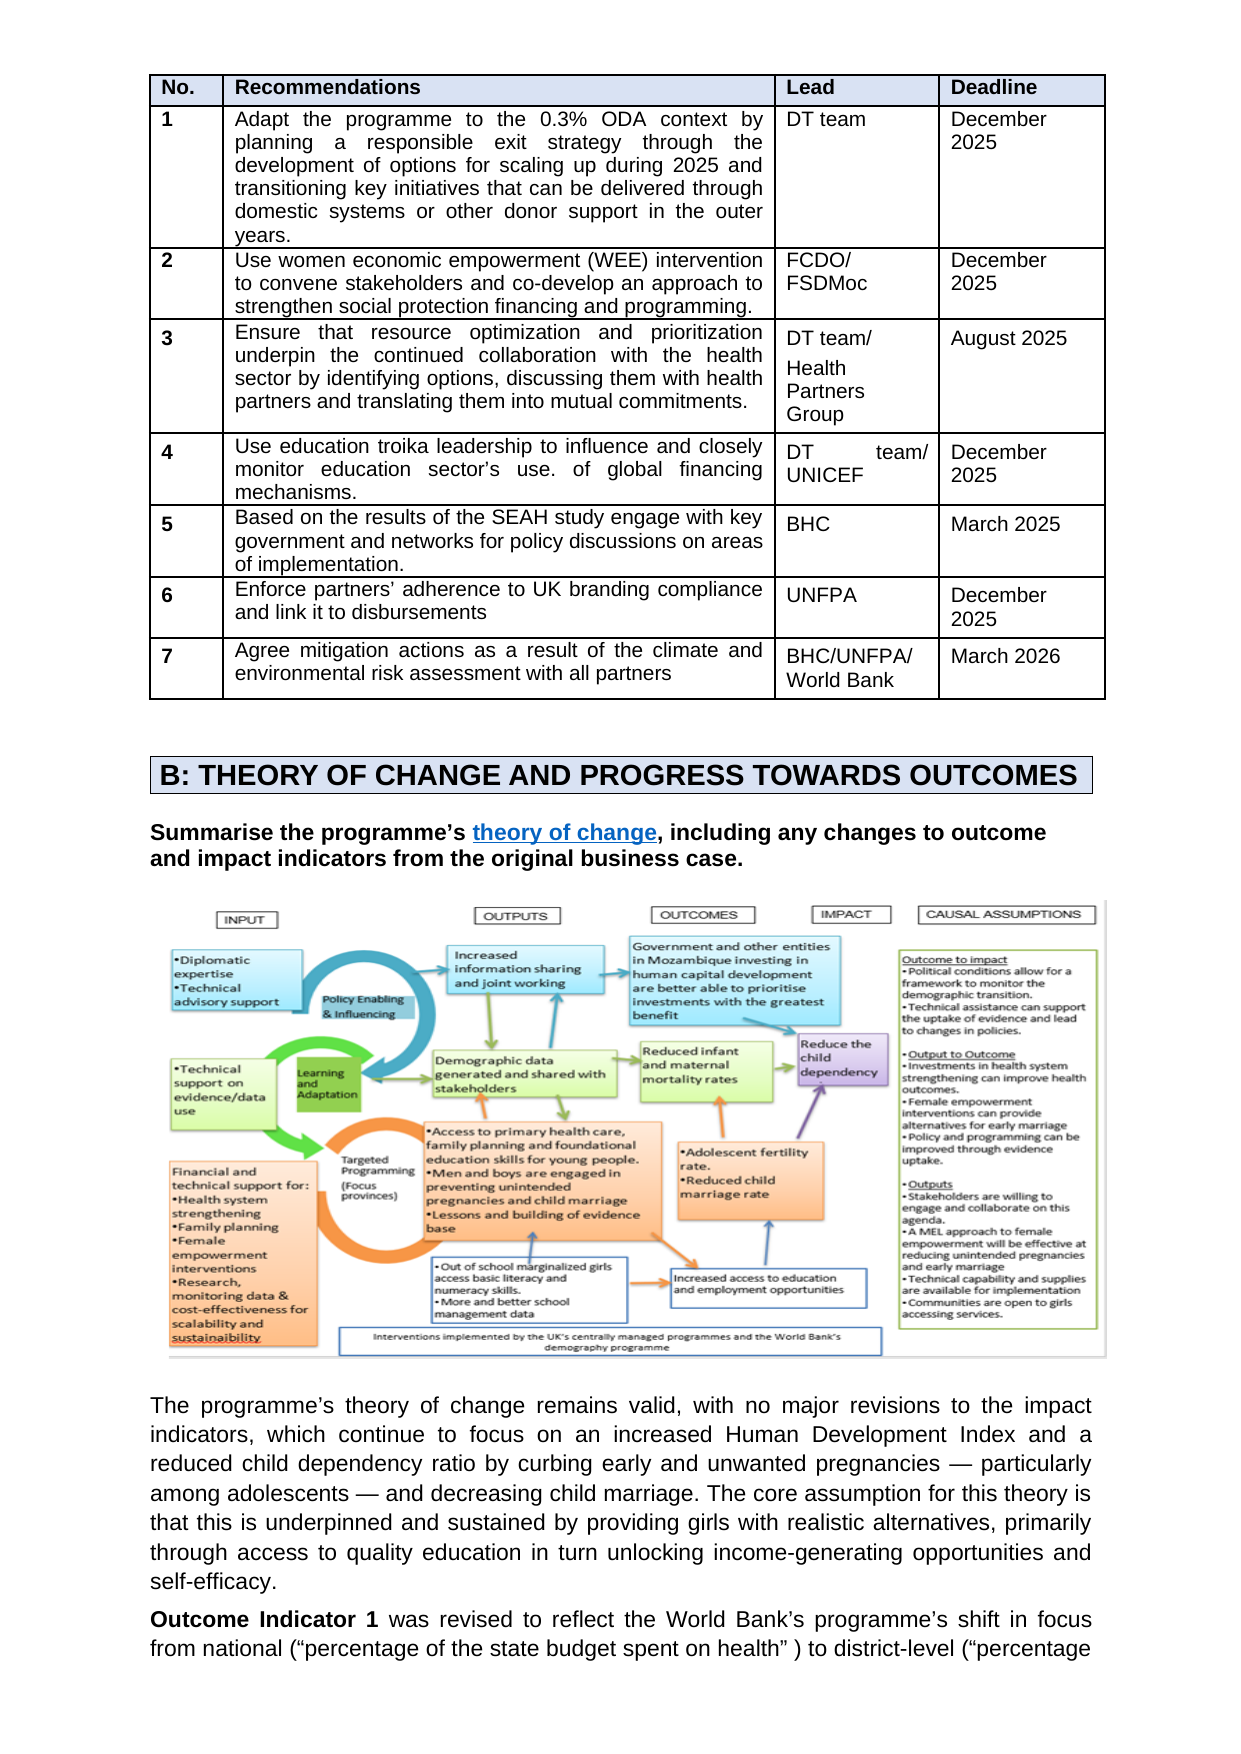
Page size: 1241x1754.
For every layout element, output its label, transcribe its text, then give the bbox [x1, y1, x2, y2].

table_cell March 2026 [940, 639, 1104, 698]
table_cell BHC [776, 506, 938, 576]
table_header Recommendations [224, 76, 774, 105]
table_cell DT team/ Health Partners Group [776, 320, 938, 432]
table_cell Enforce partners’ adherence to UK branding compliance and link it to disbursements [224, 578, 774, 637]
table_cell Use women economic empowerment (WEE) intervention to convene stakeholders and co-develop an approach to strengthen social protection financing and programming. [224, 249, 774, 318]
table_cell December 2025 [940, 107, 1104, 247]
picture [168, 900, 1107, 1359]
table_cell DT team [776, 107, 938, 247]
table_cell 6 [151, 578, 222, 637]
table_header Lead [776, 76, 938, 105]
table_cell August 2025 [940, 320, 1104, 432]
table_cell Based on the results of the SEAH study engage with key government and networks for policy discussions on areas of implementation. [224, 506, 774, 576]
table_cell December 2025 [940, 434, 1104, 504]
table_cell Agree mitigation actions as a result of the climate and environmental risk assessment with all partners [224, 639, 774, 698]
table_cell Adapt the programme to the 0.3% ODA context by planning a responsible exit strategy through the development of options for scaling up during 2025 and transitioning key initiatives that can be delivered through domestic systems or other donor support in the outer years. [224, 107, 774, 247]
table_header Deadline [940, 76, 1104, 105]
table_header No. [151, 76, 222, 105]
table_cell Ensure that resource optimization and prioritization underpin the continued collaboration with the health sector by identifying options, discussing them with health partners and translating them into mutual commitments. [224, 320, 774, 432]
table_cell 5 [151, 506, 222, 576]
table_cell Use education troika leadership to influence and closely monitor education sector’s use. of global financing mechanisms. [224, 434, 774, 504]
table_cell 2 [151, 249, 222, 318]
text Summarise the programme’s theory of change, including any changes to outcome and impact indicators from the original business case. [150, 820, 1093, 871]
subtitle B: THEORY OF CHANGE AND PROGRESS TOWARDS OUTCOMES [151, 757, 1092, 793]
table_cell 3 [151, 320, 222, 432]
table_cell 4 [151, 434, 222, 504]
table_cell December 2025 [940, 578, 1104, 637]
table_cell December 2025 [940, 249, 1104, 318]
table_cell 7 [151, 639, 222, 698]
table_cell 1 [151, 107, 222, 247]
table_cell BHC/UNFPA/ World Bank [776, 639, 938, 698]
table_cell FCDO/ FSDMoc [776, 249, 938, 318]
text The programme’s theory of change remains valid, with no major revisions to the impact indicators, which continue to focus on an increased Human Development Index and a reduced child dependency ratio by curbing early and unwanted pregnancies — particularly among adolescents — and decreasing child marriage. The core assumption for this theory is that this is underpinned and sustained by providing girls with realistic alternatives, primarily through access to quality education in turn unlocking income-generating opportunities and self-efficacy. [150, 1392, 1093, 1594]
table_cell UNFPA [776, 578, 938, 637]
table_cell DT team/ UNICEF [776, 434, 938, 504]
table_cell March 2025 [940, 506, 1104, 576]
text Outcome Indicator 1 was revised to reflect the World Bank’s programme’s shift in focus from national (“percentage of the state budget spent on health” ) to district-level (“percentage [150, 1606, 1093, 1661]
